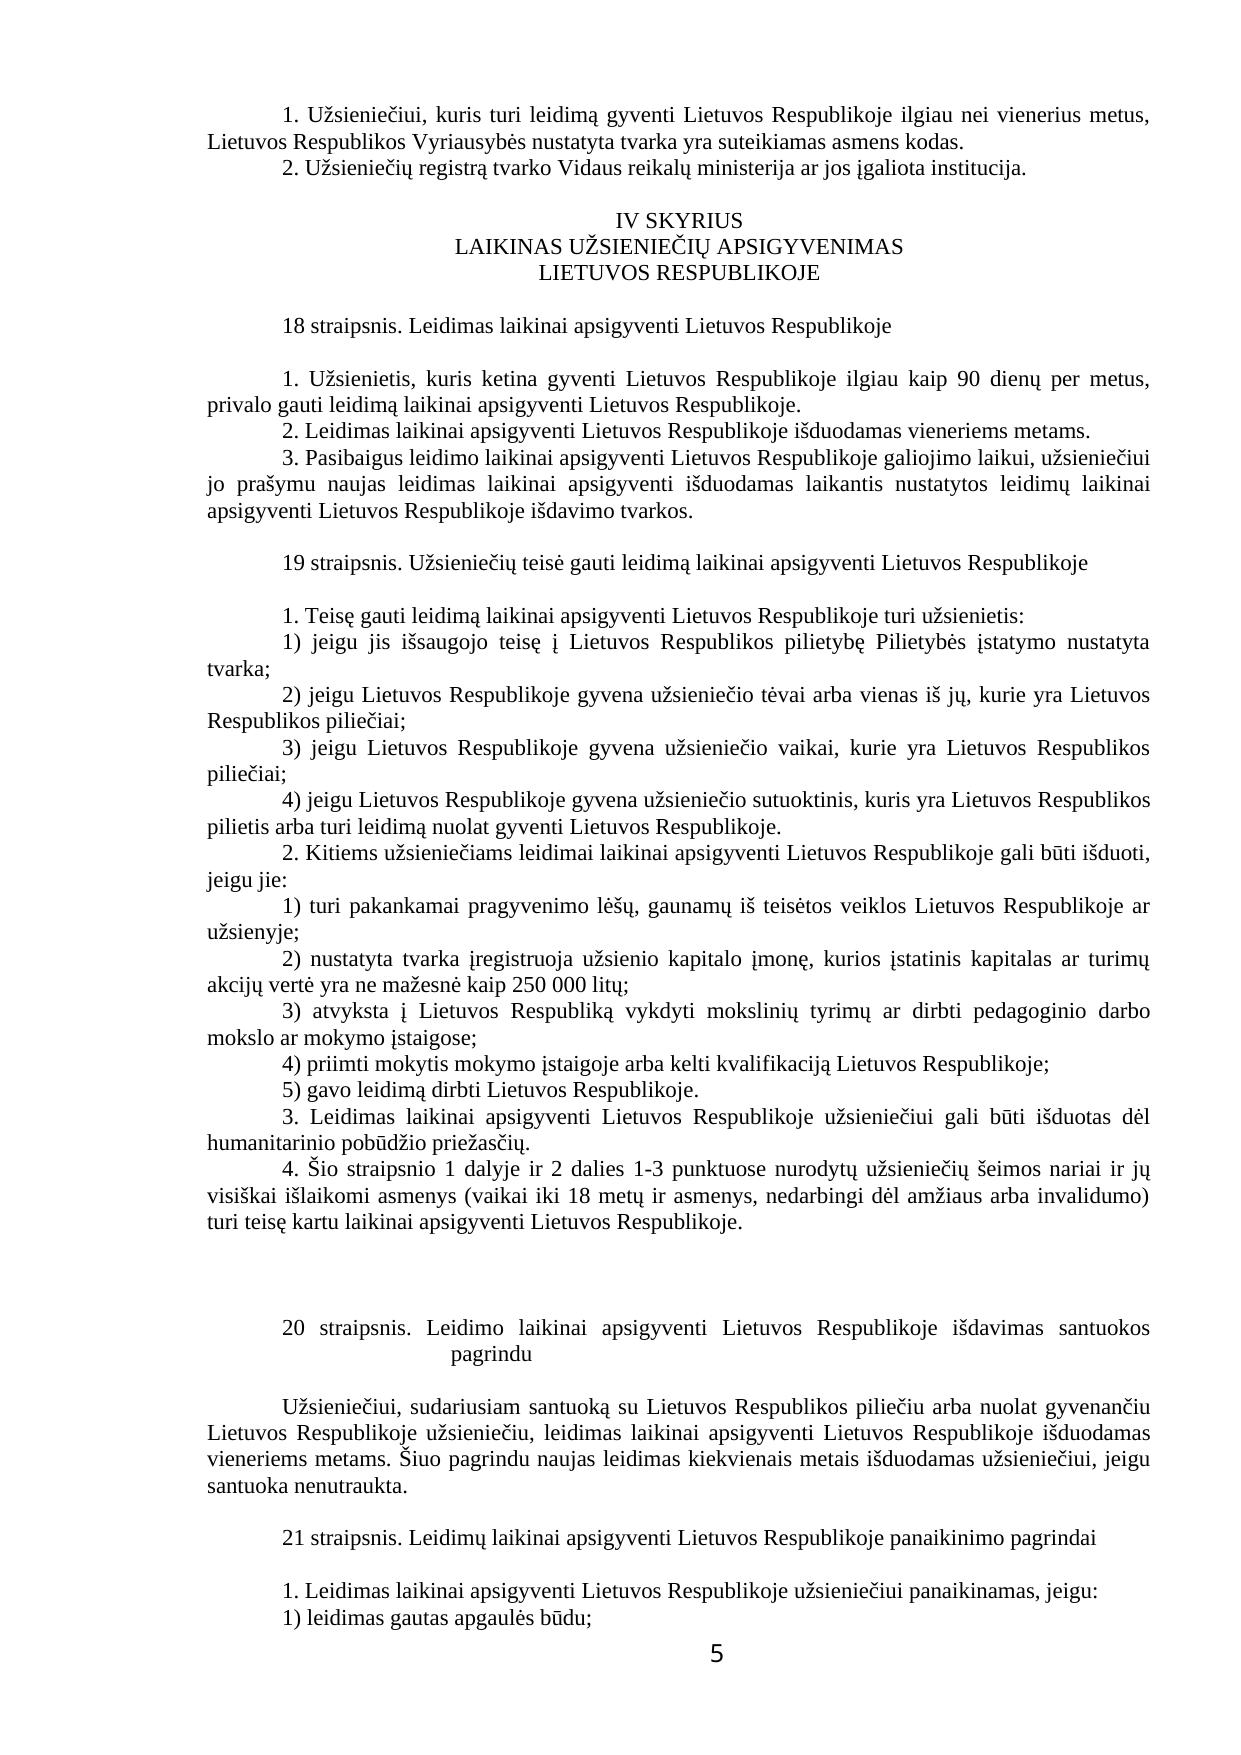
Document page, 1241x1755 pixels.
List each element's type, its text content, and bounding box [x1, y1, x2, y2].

text 4) priimti mokytis mokymo įstaigoje arba kelti kvalifikaciją Lietuvos Respublikoje; [207, 1050, 1152, 1076]
text 19 straipsnis. Užsieniečių teisė gauti leidimą laikinai apsigyventi Lietuvos Respublikoje [282, 549, 1152, 576]
text 5) gavo leidimą dirbti Lietuvos Respublikoje. [207, 1076, 1152, 1103]
text 3) atvyksta į Lietuvos Respubliką vykdyti mokslinių tyrimų ar dirbti pedagoginio darbo mokslo ar mokymo įstaigose; [207, 997, 1152, 1050]
text IV SKYRIUS [207, 207, 1152, 233]
text 2. Leidimas laikinai apsigyventi Lietuvos Respublikoje išduodamas vieneriems metams. [207, 418, 1152, 444]
text 3. Pasibaigus leidimo laikinai apsigyventi Lietuvos Respublikoje galiojimo laikui, užsieniečiui jo prašymu naujas leidimas laikinai apsigyventi išduodamas laikantis nustatytos leidimų laikinai apsigyventi Lietuvos Respublikoje išdavimo tvarkos. [207, 444, 1152, 523]
text 1. Leidimas laikinai apsigyventi Lietuvos Respublikoje užsieniečiui panaikinamas, jeigu: [207, 1577, 1152, 1603]
text 2. Kitiems užsieniečiams leidimai laikinai apsigyventi Lietuvos Respublikoje gali būti išduoti, jeigu jie: [207, 839, 1152, 892]
text 21 straipsnis. Leidimų laikinai apsigyventi Lietuvos Respublikoje panaikinimo pagrindai [282, 1524, 1152, 1551]
text 1) turi pakankamai pragyvenimo lėšų, gaunamų iš teisėtos veiklos Lietuvos Respublikoje ar užsienyje; [207, 892, 1152, 945]
text 20 straipsnis. Leidimo laikinai apsigyventi Lietuvos Respublikoje išdavimas santuokos pagrindu [282, 1314, 1152, 1366]
text 3. Leidimas laikinai apsigyventi Lietuvos Respublikoje užsieniečiui gali būti išduotas dėl humanitarinio pobūdžio priežasčių. [207, 1103, 1152, 1156]
text 2. Užsieniečių registrą tvarko Vidaus reikalų ministerija ar jos įgaliota institucija. [207, 154, 1152, 180]
text 1. Užsienietis, kuris ketina gyventi Lietuvos Respublikoje ilgiau kaip 90 dienų per metus, privalo gauti leidimą laikinai apsigyventi Lietuvos Respublikoje. [207, 365, 1152, 418]
text 1. Teisę gauti leidimą laikinai apsigyventi Lietuvos Respublikoje turi užsienietis: [207, 602, 1152, 628]
text 4) jeigu Lietuvos Respublikoje gyvena užsieniečio sutuoktinis, kuris yra Lietuvos Respublikos pilietis arba turi leidimą nuolat gyventi Lietuvos Respublikoje. [207, 787, 1152, 839]
text 18 straipsnis. Leidimas laikinai apsigyventi Lietuvos Respublikoje [207, 312, 1152, 338]
text Užsieniečiui, sudariusiam santuoką su Lietuvos Respublikos piliečiu arba nuolat gyvenančiu Lietuvos Respublikoje užsieniečiu, leidimas laikinai apsigyventi Lietuvos Respublikoje išduodamas vieneriems metams. Šiuo pagrindu naujas leidimas kiekvienais metais išduodamas užsieniečiui, jeigu santuoka nenutraukta. [207, 1393, 1152, 1498]
text LAIKINAS UŽSIENIEČIŲ APSIGYVENIMAS [207, 233, 1152, 259]
text 2) nustatyta tvarka įregistruoja užsienio kapitalo įmonę, kurios įstatinis kapitalas ar turimų akcijų vertė yra ne mažesnė kaip 250 000 litų; [207, 945, 1152, 997]
text 2) jeigu Lietuvos Respublikoje gyvena užsieniečio tėvai arba vienas iš jų, kurie yra Lietuvos Respublikos piliečiai; [207, 681, 1152, 734]
text 1) leidimas gautas apgaulės būdu; [207, 1603, 1152, 1630]
text 3) jeigu Lietuvos Respublikoje gyvena užsieniečio vaikai, kurie yra Lietuvos Respublikos piliečiai; [207, 734, 1152, 787]
text 1. Užsieniečiui, kuris turi leidimą gyventi Lietuvos Respublikoje ilgiau nei vienerius metus, Lietuvos Respublikos Vyriausybės nustatyta tvarka yra suteikiamas asmens kodas. [207, 101, 1152, 154]
text 4. Šio straipsnio 1 dalyje ir 2 dalies 1-3 punktuose nurodytų užsieniečių šeimos nariai ir jų visiškai išlaikomi asmenys (vaikai iki 18 metų ir asmenys, nedarbingi dėl amžiaus arba invalidumo) turi teisę kartu laikinai apsigyventi Lietuvos Respublikoje. [207, 1156, 1152, 1234]
text LIETUVOS RESPUBLIKOJE [207, 259, 1152, 286]
text 1) jeigu jis išsaugojo teisę į Lietuvos Respublikos pilietybę Pilietybės įstatymo nustatyta tvarka; [207, 628, 1152, 681]
